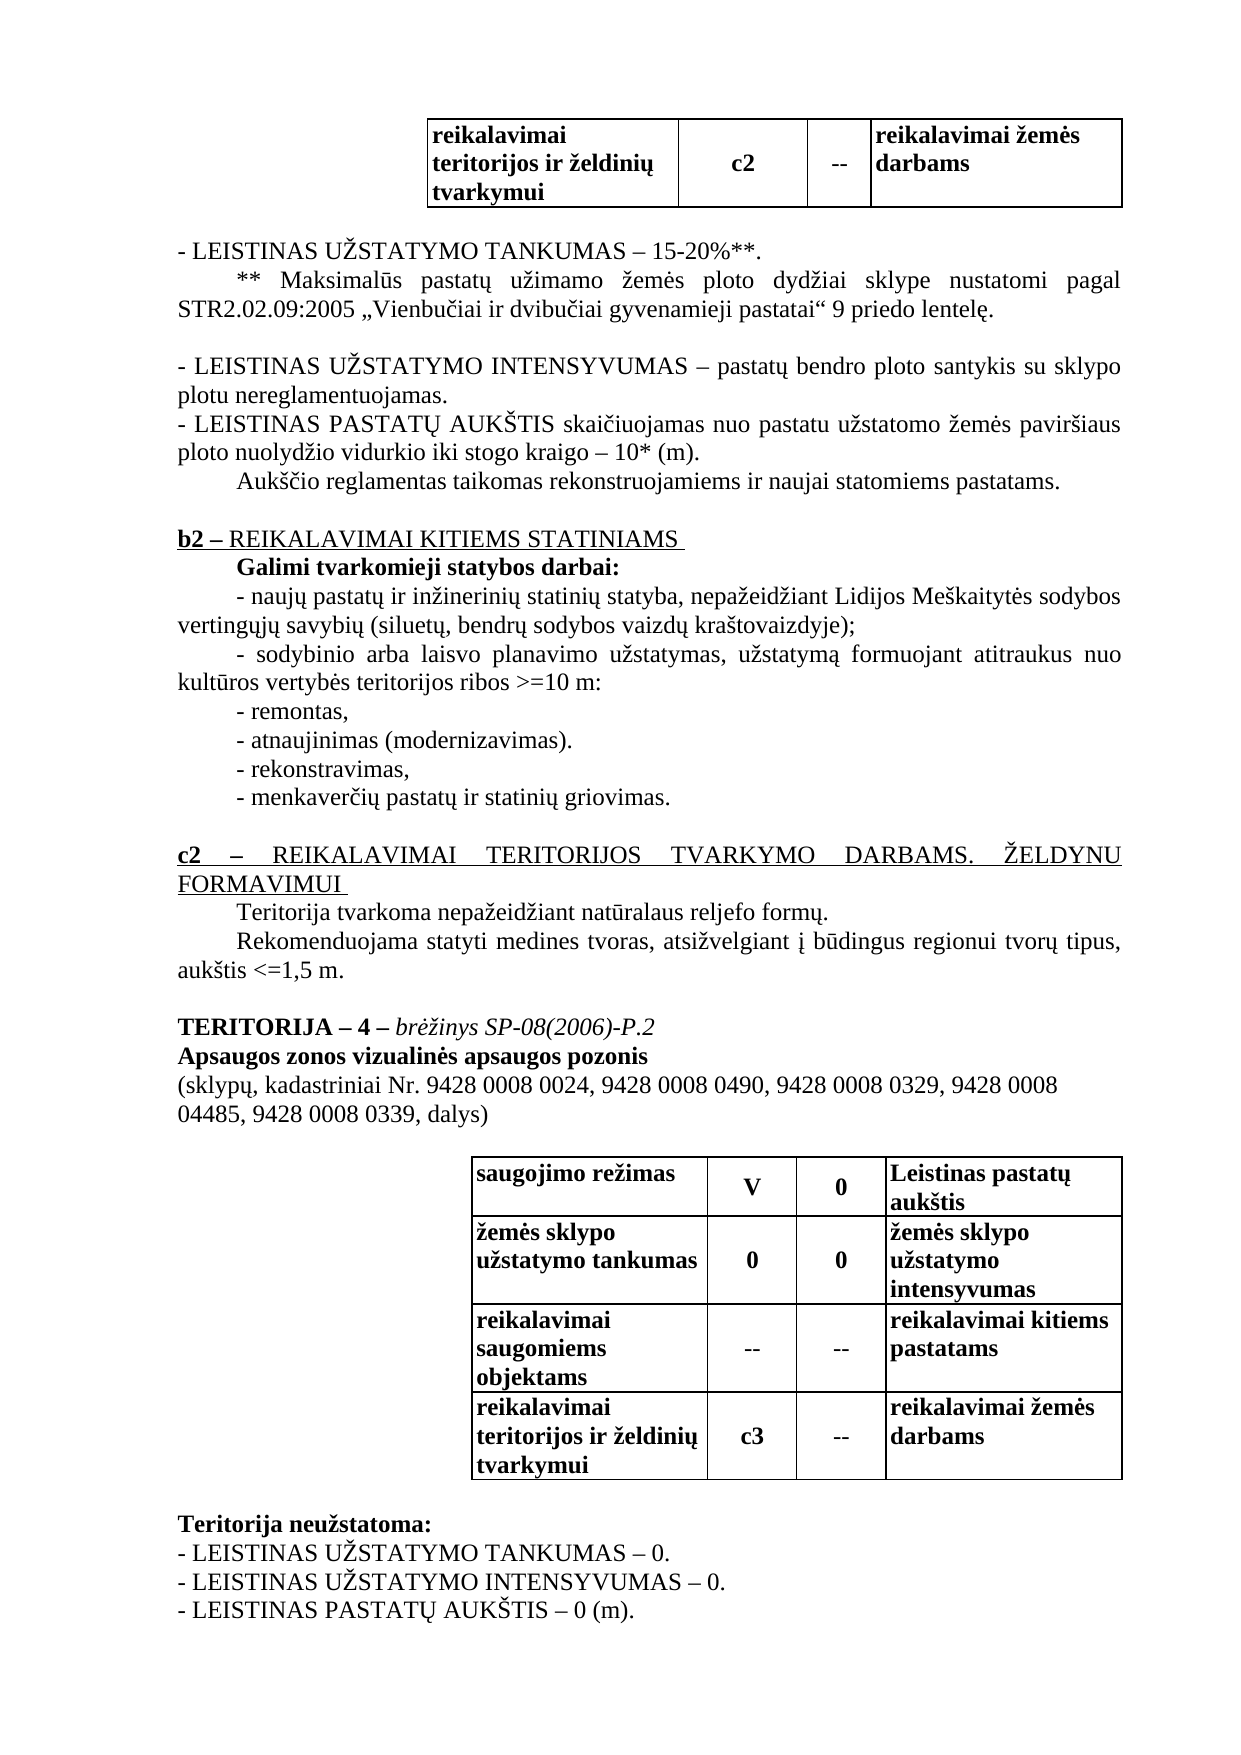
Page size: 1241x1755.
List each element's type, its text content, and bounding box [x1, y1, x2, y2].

text - naujų pastatų ir inžinerinių statinių statyba, nepažeidžiant Lidijos Meškaitytės sodybos vertingųjų savybių (siluetų, bendrų sodybos vaizdų kraštovaizdyje); [177, 581, 1122, 639]
text c2 – REIKALAVIMAI TERITORIJOS TVARKYMO DARBAMS. ŽELDYNU [177, 840, 1122, 865]
text - LEISTINAS PASTATŲ AUKŠTIS – 0 (m). [177, 1595, 1122, 1624]
text - LEISTINAS UŽSTATYMO TANKUMAS – 15-20%**. [177, 236, 1122, 265]
table_cell -- [808, 120, 870, 206]
text b2 – REIKALAVIMAI KITIEMS STATINIAMS [177, 524, 1122, 552]
table_cell [177, 1303, 471, 1391]
table_header [177, 1156, 471, 1215]
text (sklypų, kadastriniai Nr. 9428 0008 0024, 9428 0008 0490, 9428 0008 0329, 9428 0008 04485, 9428 0008 0339, dalys) [177, 1070, 1122, 1127]
table_cell reikalavimai žemės darbams [872, 120, 1121, 206]
table_cell -- [797, 1393, 885, 1479]
text - rekonstravimas, [177, 754, 1122, 782]
table_cell reikalavimai kitiems pastatams [887, 1305, 1121, 1391]
text - menkaverčių pastatų ir statinių griovimas. [177, 782, 1122, 811]
text Rekomenduojama statyti medines tvoras, atsižvelgiant į būdingus regionui tvorų tipus, aukštis <=1,5 m. [177, 926, 1122, 984]
text TERITORIJA – 4 – brėžinys SP-08(2006)-P.2 [177, 1012, 1122, 1041]
text Apsaugos zonos vizualinės apsaugos pozonis [177, 1041, 1122, 1070]
table_cell 0 [797, 1217, 885, 1303]
text FORMAVIMUI [177, 866, 1122, 897]
table_cell žemės sklypo užstatymo tankumas [473, 1217, 707, 1303]
table_header 0 [797, 1158, 885, 1215]
table_cell 0 [708, 1217, 796, 1303]
table_cell žemės sklypo užstatymo intensyvumas [887, 1217, 1121, 1303]
text - sodybinio arba laisvo planavimo užstatymas, užstatymą formuojant atitraukus nuo kultūros vertybės teritorijos ribos >=10 m: [177, 639, 1122, 696]
text Teritorija tvarkoma nepažeidžiant natūralaus reljefo formų. [177, 897, 1122, 926]
table_cell c2 [679, 120, 807, 206]
table_header Leistinas pastatų aukštis [887, 1158, 1121, 1215]
text - atnaujinimas (modernizavimas). [177, 725, 1122, 754]
text - LEISTINAS PASTATŲ AUKŠTIS skaičiuojamas nuo pastatu užstatomo žemės paviršiaus ploto nuolydžio vidurkio iki stogo kraigo – 10* (m). [177, 409, 1122, 466]
table_cell reikalavimai teritorijos ir želdinių tvarkymui [428, 120, 678, 206]
text - remontas, [177, 696, 1122, 725]
table_cell reikalavimai žemės darbams [887, 1393, 1121, 1479]
text - LEISTINAS UŽSTATYMO INTENSYVUMAS – pastatų bendro ploto santykis su sklypo plotu nereglamentuojamas. [177, 351, 1122, 409]
table_cell c3 [708, 1393, 796, 1479]
table_cell -- [708, 1305, 796, 1391]
table_cell [177, 1215, 471, 1303]
text ** Maksimalūs pastatų užimamo žemės ploto dydžiai sklype nustatomi pagal STR2.02.09:2005 „Vienbučiai ir dvibučiai gyvenamieji pastatai“ 9 priedo lentelę. [177, 265, 1122, 322]
text - LEISTINAS UŽSTATYMO INTENSYVUMAS – 0. [177, 1567, 1122, 1595]
table_header saugojimo režimas [473, 1158, 707, 1215]
table_cell [177, 1391, 471, 1479]
table_cell reikalavimai saugomiems objektams [473, 1305, 707, 1391]
text - LEISTINAS UŽSTATYMO TANKUMAS – 0. [177, 1538, 1122, 1567]
text Aukščio reglamentas taikomas rekonstruojamiems ir naujai statomiems pastatams. [177, 466, 1122, 495]
table_cell reikalavimai teritorijos ir želdinių tvarkymui [473, 1393, 707, 1479]
table_cell -- [797, 1305, 885, 1391]
table_header V [708, 1158, 796, 1215]
text Galimi tvarkomieji statybos darbai: [177, 552, 1122, 581]
text Teritorija neužstatoma: [177, 1509, 1122, 1538]
table_cell [177, 118, 427, 206]
